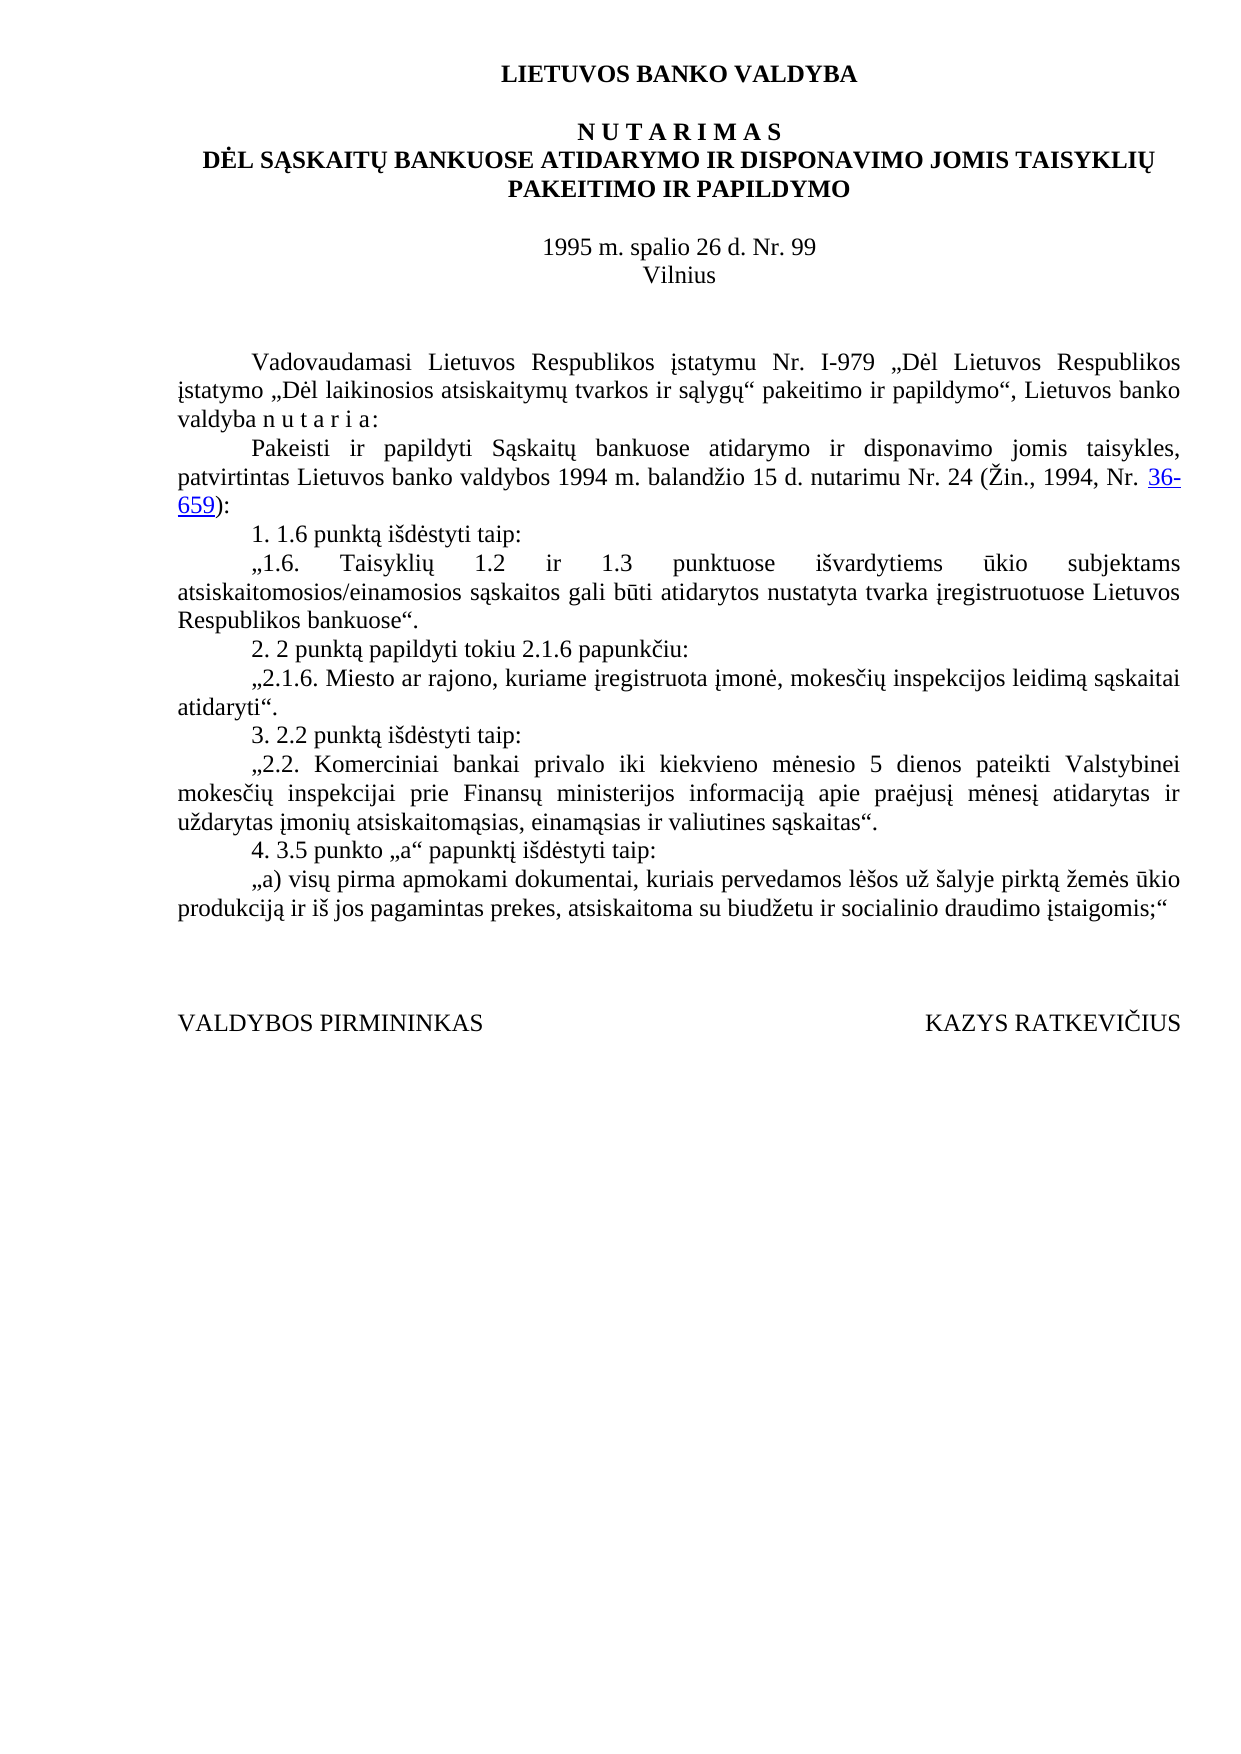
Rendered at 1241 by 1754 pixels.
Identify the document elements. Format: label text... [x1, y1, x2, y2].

text 4. 3.5 punkto „a“ papunktį išdėstyti taip: [177, 835, 1181, 864]
text DĖL SĄSKAITŲ BANKUOSE ATIDARYMO IR DISPONAVIMO JOMIS TAISYKLIŲ PAKEITIMO IR PAPILDYMO [177, 145, 1181, 203]
text „a) visų pirma apmokami dokumentai, kuriais pervedamos lėšos už šalyje pirktą žemės ūkio produkciją ir iš jos pagamintas prekes, atsiskaitoma su biudžetu ir socialinio draudimo įstaigomis;“ [177, 864, 1181, 922]
text N U T A R I M A S [177, 117, 1181, 145]
text 1. 1.6 punktą išdėstyti taip: [177, 519, 1181, 548]
text „1.6. Taisyklių 1.2 ir 1.3 punktuose išvardytiems ūkio subjektams atsiskaitomosios/einamosios sąskaitos gali būti atidarytos nustatyta tvarka įregistruotuose Lietuvos Respublikos bankuose“. [177, 548, 1181, 634]
text LIETUVOS BANKO VALDYBA [177, 59, 1181, 88]
text Vilnius [177, 260, 1181, 289]
text „2.1.6. Miesto ar rajono, kuriame įregistruota įmonė, mokesčių inspekcijos leidimą sąskaitai atidaryti“. [177, 663, 1181, 720]
text Vadovaudamasi Lietuvos Respublikos įstatymu Nr. I-979 „Dėl Lietuvos Respublikos įstatymo „Dėl laikinosios atsiskaitymų tvarkos ir sąlygų“ pakeitimo ir papildymo“, Lietuvos banko valdyba nutaria: [177, 347, 1181, 433]
text 2. 2 punktą papildyti tokiu 2.1.6 papunkčiu: [177, 634, 1181, 663]
text 3. 2.2 punktą išdėstyti taip: [177, 720, 1181, 749]
text „2.2. Komerciniai bankai privalo iki kiekvieno mėnesio 5 dienos pateikti Valstybinei mokesčių inspekcijai prie Finansų ministerijos informaciją apie praėjusį mėnesį atidarytas ir uždarytas įmonių atsiskaitomąsias, einamąsias ir valiutines sąskaitas“. [177, 749, 1181, 835]
text Pakeisti ir papildyti Sąskaitų bankuose atidarymo ir disponavimo jomis taisykles, patvirtintas Lietuvos banko valdybos 1994 m. balandžio 15 d. nutarimu Nr. 24 (Žin., 1994, Nr. 36-659): [177, 433, 1181, 519]
text 1995 m. spalio 26 d. Nr. 99 [177, 232, 1181, 260]
text VALDYBOS PIRMININKAS KAZYS RATKEVIČIUS [177, 1008, 1181, 1037]
